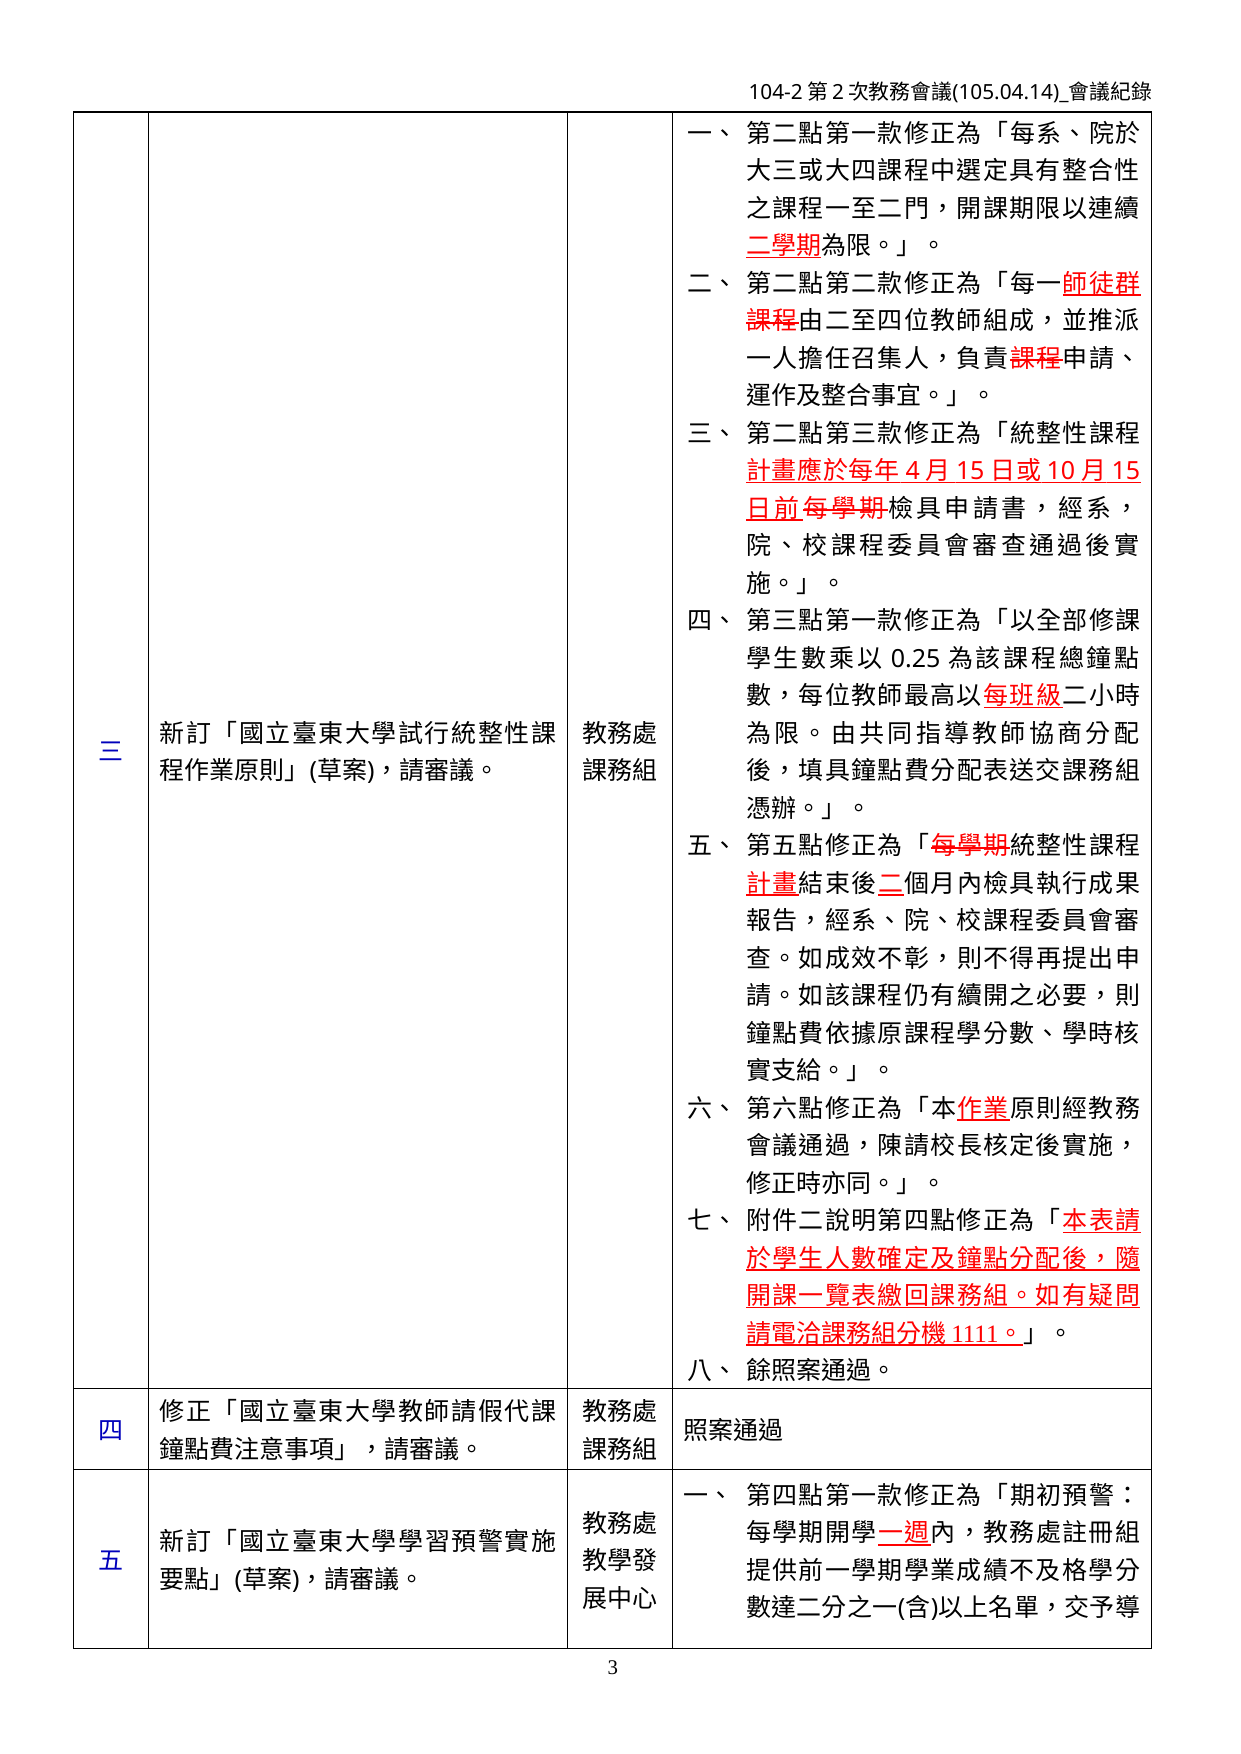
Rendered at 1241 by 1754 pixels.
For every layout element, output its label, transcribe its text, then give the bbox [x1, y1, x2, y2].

table_cell 新訂「國立臺東大學學習預警實施要點」(草案)，請審議。 [149, 1470, 567, 1648]
table_cell 教務處課務組 [568, 113, 672, 1387]
table_cell 教務處課務組 [568, 1389, 672, 1468]
table_cell 照案通過 [673, 1389, 1151, 1468]
table_cell 第二點第一款修正為「每系、院於大三或大四課程中選定具有整合性之課程一至二門，開課期限以連續二學期為限。」。 第二點第二款修正為「每一師徒群課程由二至四位教師組成，並推派一人擔任召集人，負責課程申請、運作及整合事宜。」。 第二點第三款修正為「統整性課程計畫應於每年4月15日或10月15日前每學期檢具申請書，經系，院、校課程委員會審查通過後實施。」。 第三點第一款修正為「以全部修課學生數乘以0.25為該課程總鐘點數，每位教師最高以每班級二小時為限。由共同指導教師協商分配後，填具鐘點費分配表送交課務組憑辦。」。 第五點修正為「每學期統整性課程計畫結束後二個月內檢具執行成果報告，經系、院、校課程委員會審查。如成效不彰，則不得再提出申請。如該課程仍有續開之必要，則鐘點費依據原課程學分數、學時核實支給。」。 第六點修正為「本作業原則經教務會議通過，陳請校長核定後實施，修正時亦同。」。 附件二說明第四點修正為「本表請於學生人數確定及鐘點分配後，隨開課一覽表繳回課務組。如有疑問請電洽課務組分機1111。」。 餘照案通過。 [673, 113, 1151, 1387]
table_cell 新訂「國立臺東大學試行統整性課程作業原則」(草案)，請審議。 [149, 113, 567, 1387]
table_cell 修正「國立臺東大學教師請假代課鐘點費注意事項」，請審議。 [149, 1389, 567, 1468]
table_cell 三 [74, 113, 148, 1387]
table_cell 五 [74, 1470, 148, 1648]
table_cell 四 [74, 1389, 148, 1468]
table_cell 第四點第一款修正為「期初預警：每學期開學一週內，教務處註冊組提供前一學期學業成績不及格學分數達二分之一(含)以上名單，交予導 [673, 1470, 1151, 1648]
table_cell 教務處教學發展中心 [568, 1470, 672, 1648]
